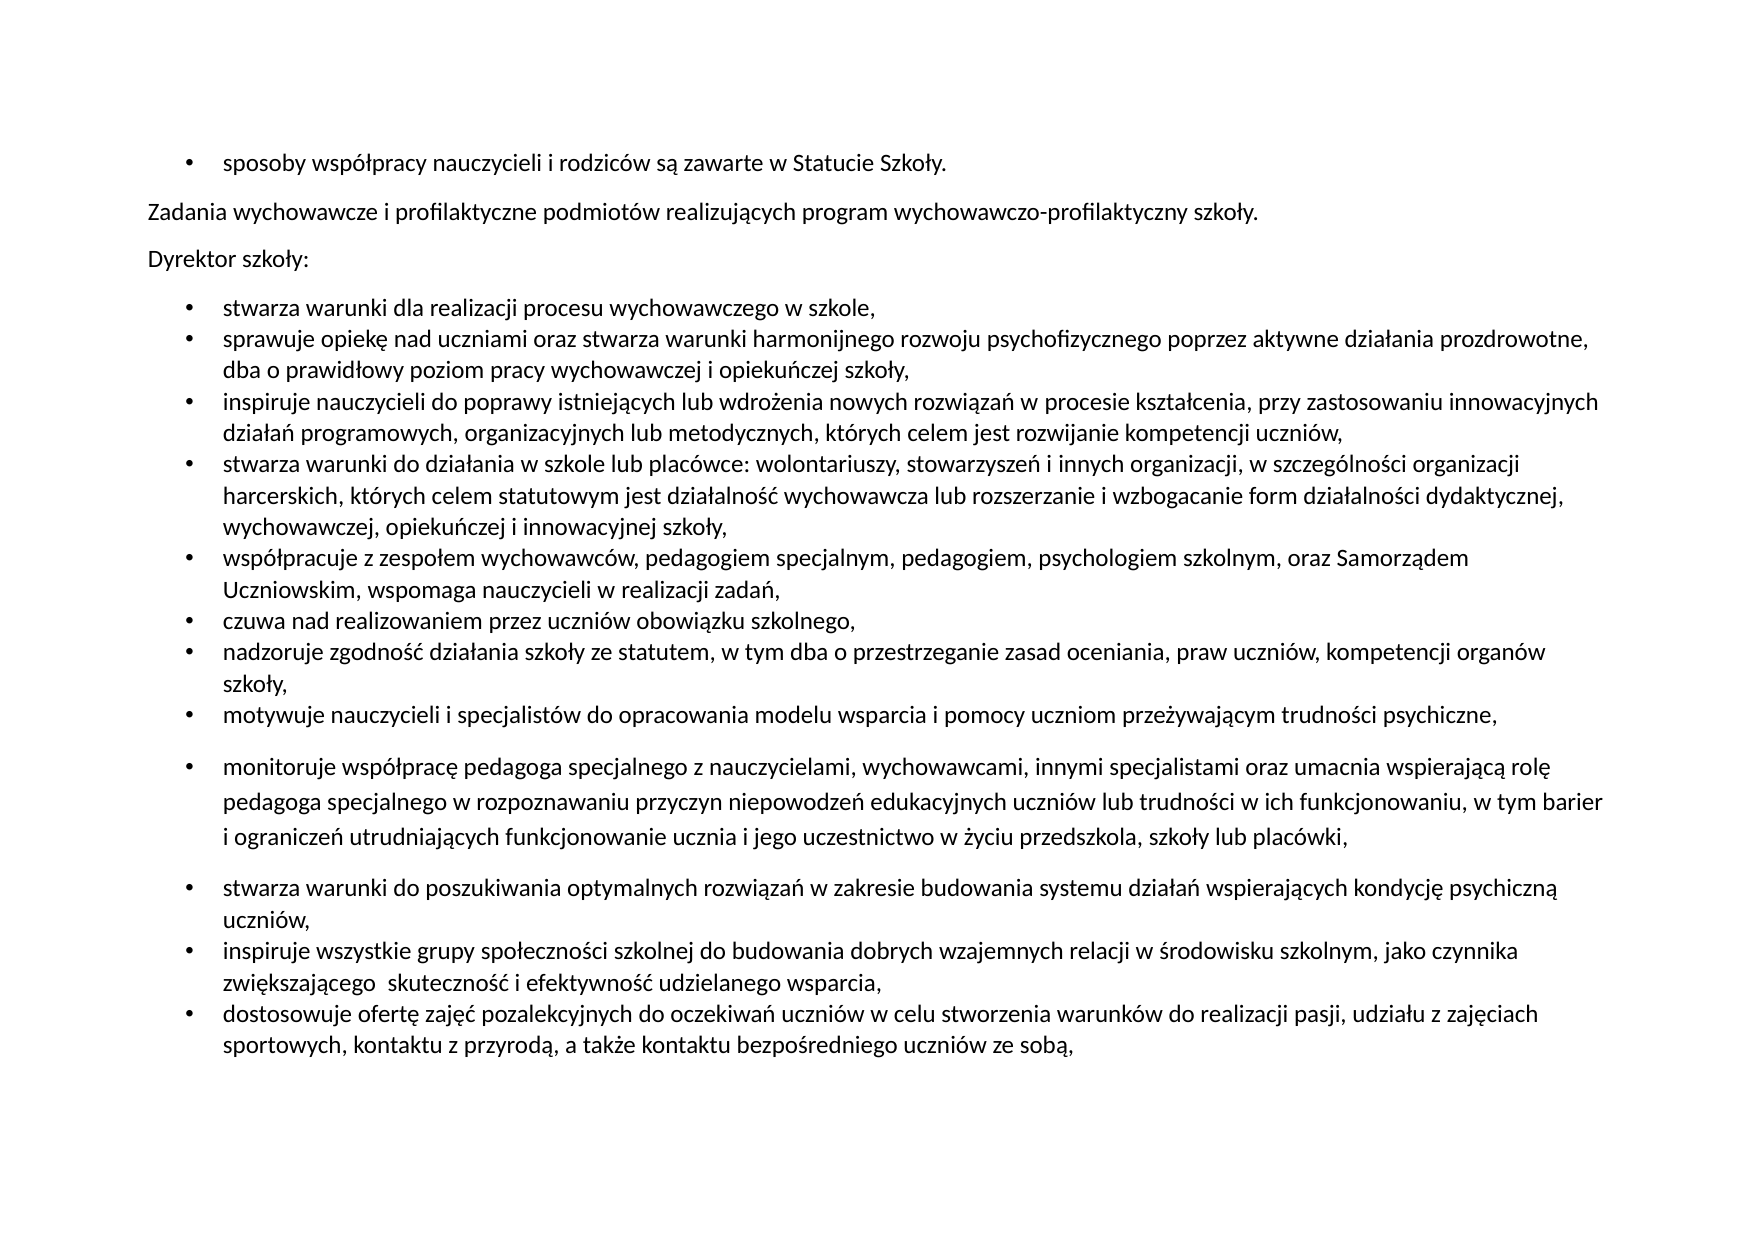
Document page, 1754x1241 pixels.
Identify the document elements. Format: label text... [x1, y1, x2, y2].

list współpracuje z zespołem wychowawców, pedagogiem specjalnym, pedagogiem, psychologiem szkolnym, oraz Samorządem Uczniowskim, wspomaga nauczycieli w realizacji zadań, [185, 542, 1606, 604]
list inspiruje nauczycieli do poprawy istniejących lub wdrożenia nowych rozwiązań w procesie kształcenia, przy zastosowaniu innowacyjnych działań programowych, organizacyjnych lub metodycznych, których celem jest rozwijanie kompetencji uczniów, [185, 386, 1606, 448]
list sposoby współpracy nauczycieli i rodziców są zawarte w Statucie Szkoły. [185, 148, 1606, 178]
list inspiruje wszystkie grupy społeczności szkolnej do budowania dobrych wzajemnych relacji w środowisku szkolnym, jako czynnika zwiększającego skuteczność i efektywność udzielanego wsparcia, [185, 935, 1606, 997]
list stwarza warunki dla realizacji procesu wychowawczego w szkole, [185, 292, 1606, 322]
list nadzoruje zgodność działania szkoły ze statutem, w tym dba o przestrzeganie zasad oceniania, praw uczniów, kompetencji organów szkoły, [185, 637, 1606, 698]
list motywuje nauczycieli i specjalistów do opracowania modelu wsparcia i pomocy uczniom przeżywającym trudności psychiczne, [185, 699, 1606, 730]
list sprawuje opiekę nad uczniami oraz stwarza warunki harmonijnego rozwoju psychofizycznego poprzez aktywne działania prozdrowotne, dba o prawidłowy poziom pracy wychowawczej i opiekuńczej szkoły, [185, 323, 1606, 385]
list stwarza warunki do działania w szkole lub placówce: wolontariuszy, stowarzyszeń i innych organizacji, w szczególności organizacji harcerskich, których celem statutowym jest działalność wychowawcza lub rozszerzanie i wzbogacanie form działalności dydaktycznej, wychowawczej, opiekuńczej i innowacyjnej szkoły, [185, 448, 1606, 542]
text Zadania wychowawcze i profilaktyczne podmiotów realizujących program wychowawczo-profilaktyczny szkoły. [148, 196, 1606, 226]
list monitoruje współpracę pedagoga specjalnego z nauczycielami, wychowawcami, innymi specjalistami oraz umacnia wspierającą rolę pedagoga specjalnego w rozpoznawaniu przyczyn niepowodzeń edukacyjnych uczniów lub trudności w ich funkcjonowaniu, w tym barier i ograniczeń utrudniających funkcjonowanie ucznia i jego uczestnictwo w życiu przedszkola, szkoły lub placówki, [185, 751, 1606, 851]
text Dyrektor szkoły: [148, 244, 1606, 274]
list czuwa nad realizowaniem przez uczniów obowiązku szkolnego, [185, 605, 1606, 636]
list dostosowuje ofertę zajęć pozalekcyjnych do oczekiwań uczniów w celu stworzenia warunków do realizacji pasji, udziału z zajęciach sportowych, kontaktu z przyrodą, a także kontaktu bezpośredniego uczniów ze sobą, [185, 998, 1606, 1060]
list stwarza warunki do poszukiwania optymalnych rozwiązań w zakresie budowania systemu działań wspierających kondycję psychiczną uczniów, [185, 873, 1606, 934]
